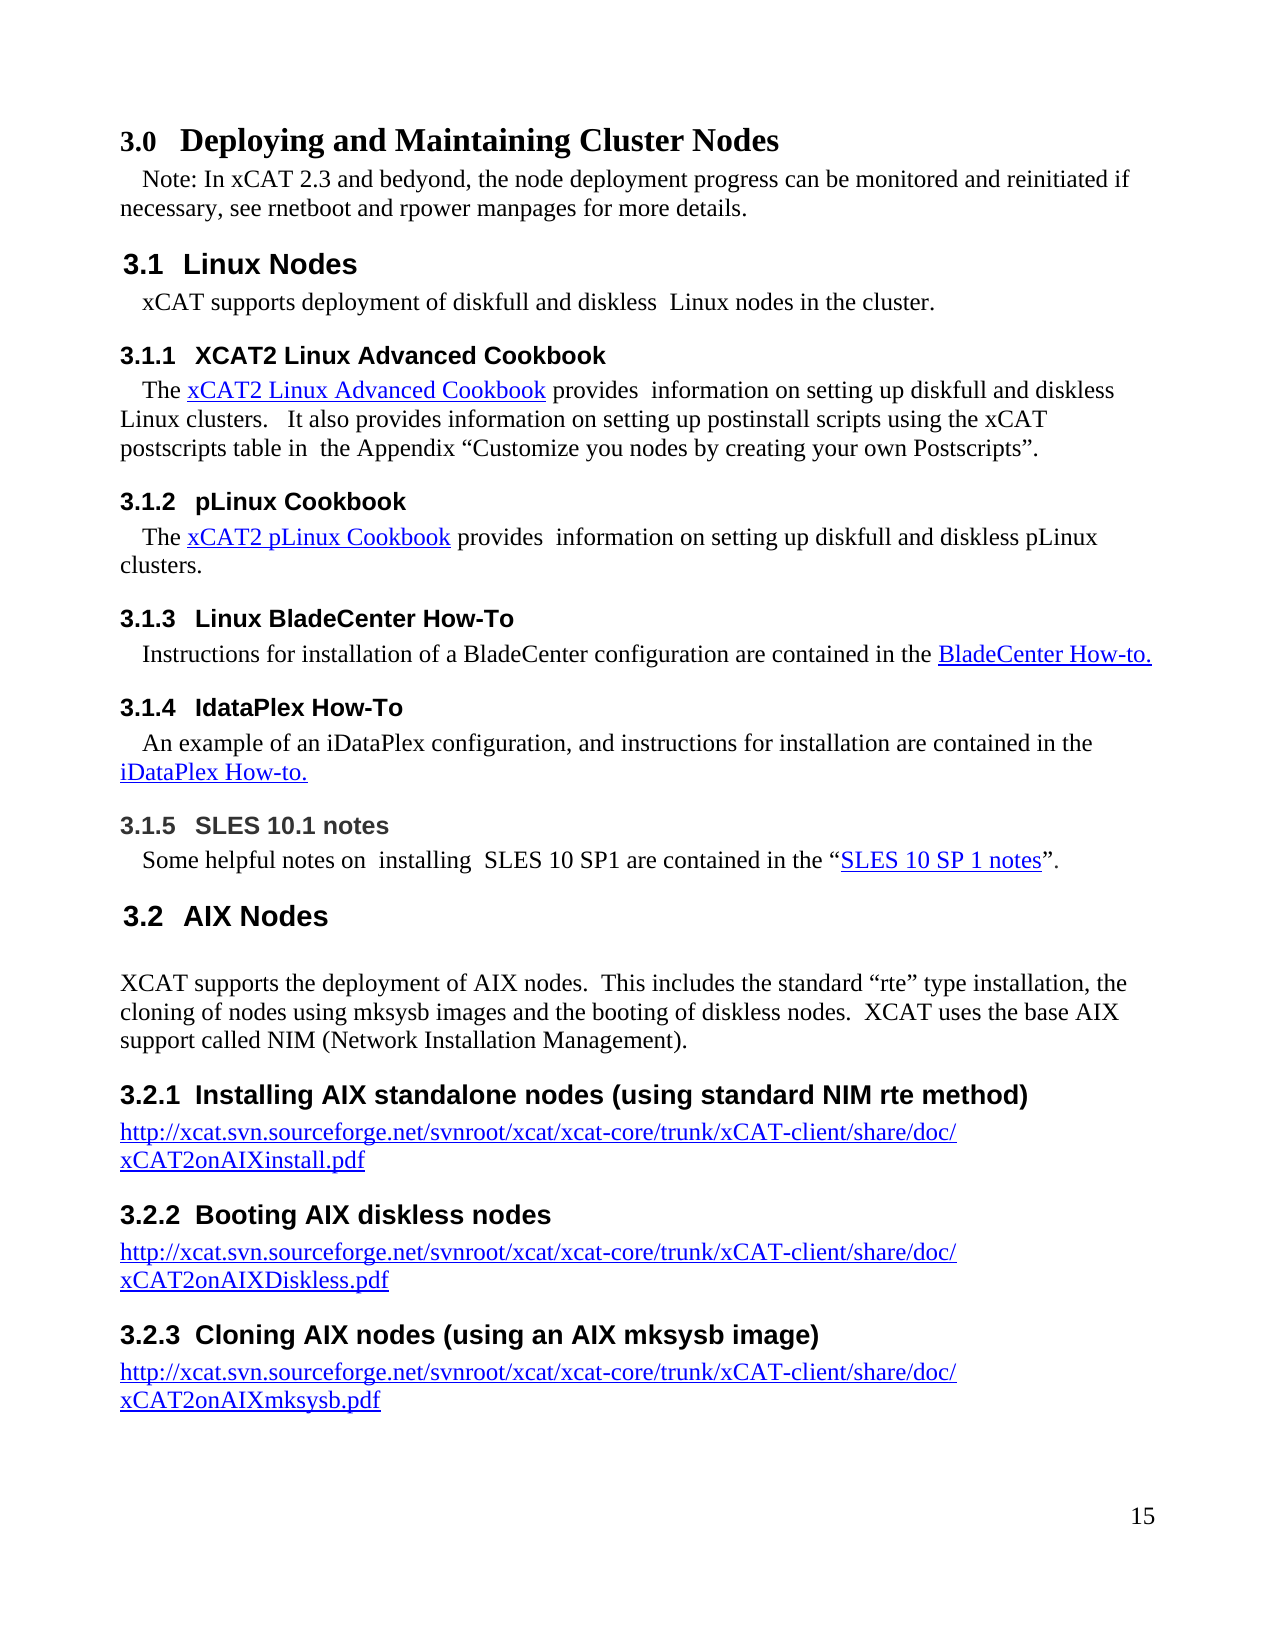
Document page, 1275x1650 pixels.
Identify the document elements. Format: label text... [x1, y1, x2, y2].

text An example of an iDataPlex configuration, and instructions for installation are contained in the iDataPlex How-to. [120, 728, 1155, 786]
subtitle XCAT2 Linux Advanced Cookbook [120, 341, 1155, 369]
text http://xcat.svn.sourceforge.net/svnroot/xcat/xcat-core/trunk/xCAT-client/share/doc/xCAT2onAIXinstall.pdf [120, 1117, 1155, 1174]
text The xCAT2 pLinux Cookbook provides information on setting up diskfull and diskless pLinux clusters. [120, 522, 1155, 579]
text Instructions for installation of a BladeCenter configuration are contained in the BladeCenter How-to. [120, 639, 1155, 668]
text Some helpful notes on installing SLES 10 SP1 are contained in the “SLES 10 SP 1 notes”. [120, 846, 1155, 874]
subtitle AIX Nodes [123, 899, 1155, 933]
text XCAT supports the deployment of AIX nodes. This includes the standard “rte” type installation, the cloning of nodes using mksysb images and the booting of diskless nodes. XCAT uses the base AIX support called NIM (Network Installation Management). [120, 968, 1155, 1054]
subtitle Deploying and Maintaining Cluster Nodes [120, 120, 1155, 158]
text http://xcat.svn.sourceforge.net/svnroot/xcat/xcat-core/trunk/xCAT-client/share/doc/xCAT2onAIXDiskless.pdf [120, 1237, 1155, 1294]
subtitle SLES 10.1 notes [120, 811, 1155, 839]
subtitle Linux BladeCenter How-To [120, 604, 1155, 633]
subtitle Cloning AIX nodes (using an AIX mksysb image) [120, 1319, 1155, 1350]
subtitle Linux Nodes [123, 247, 1155, 281]
subtitle Installing AIX standalone nodes (using standard NIM rte method) [120, 1079, 1155, 1110]
subtitle pLinux Cookbook [120, 487, 1155, 516]
text Note: In xCAT 2.3 and bedyond, the node deployment progress can be monitored and reinitiated if necessary, see rnetboot and rpower manpages for more details. [120, 164, 1155, 222]
text The xCAT2 Linux Advanced Cookbook provides information on setting up diskfull and diskless Linux clusters. It also provides information on setting up postinstall scripts using the xCAT postscripts table in the Appendix “Customize you nodes by creating your own Postscripts”. [120, 376, 1155, 462]
text http://xcat.svn.sourceforge.net/svnroot/xcat/xcat-core/trunk/xCAT-client/share/doc/xCAT2onAIXmksysb.pdf [120, 1357, 1155, 1414]
text xCAT supports deployment of diskfull and diskless Linux nodes in the cluster. [120, 287, 1155, 316]
subtitle Booting AIX diskless nodes [120, 1199, 1155, 1230]
subtitle IdataPlex How-To [120, 693, 1155, 722]
